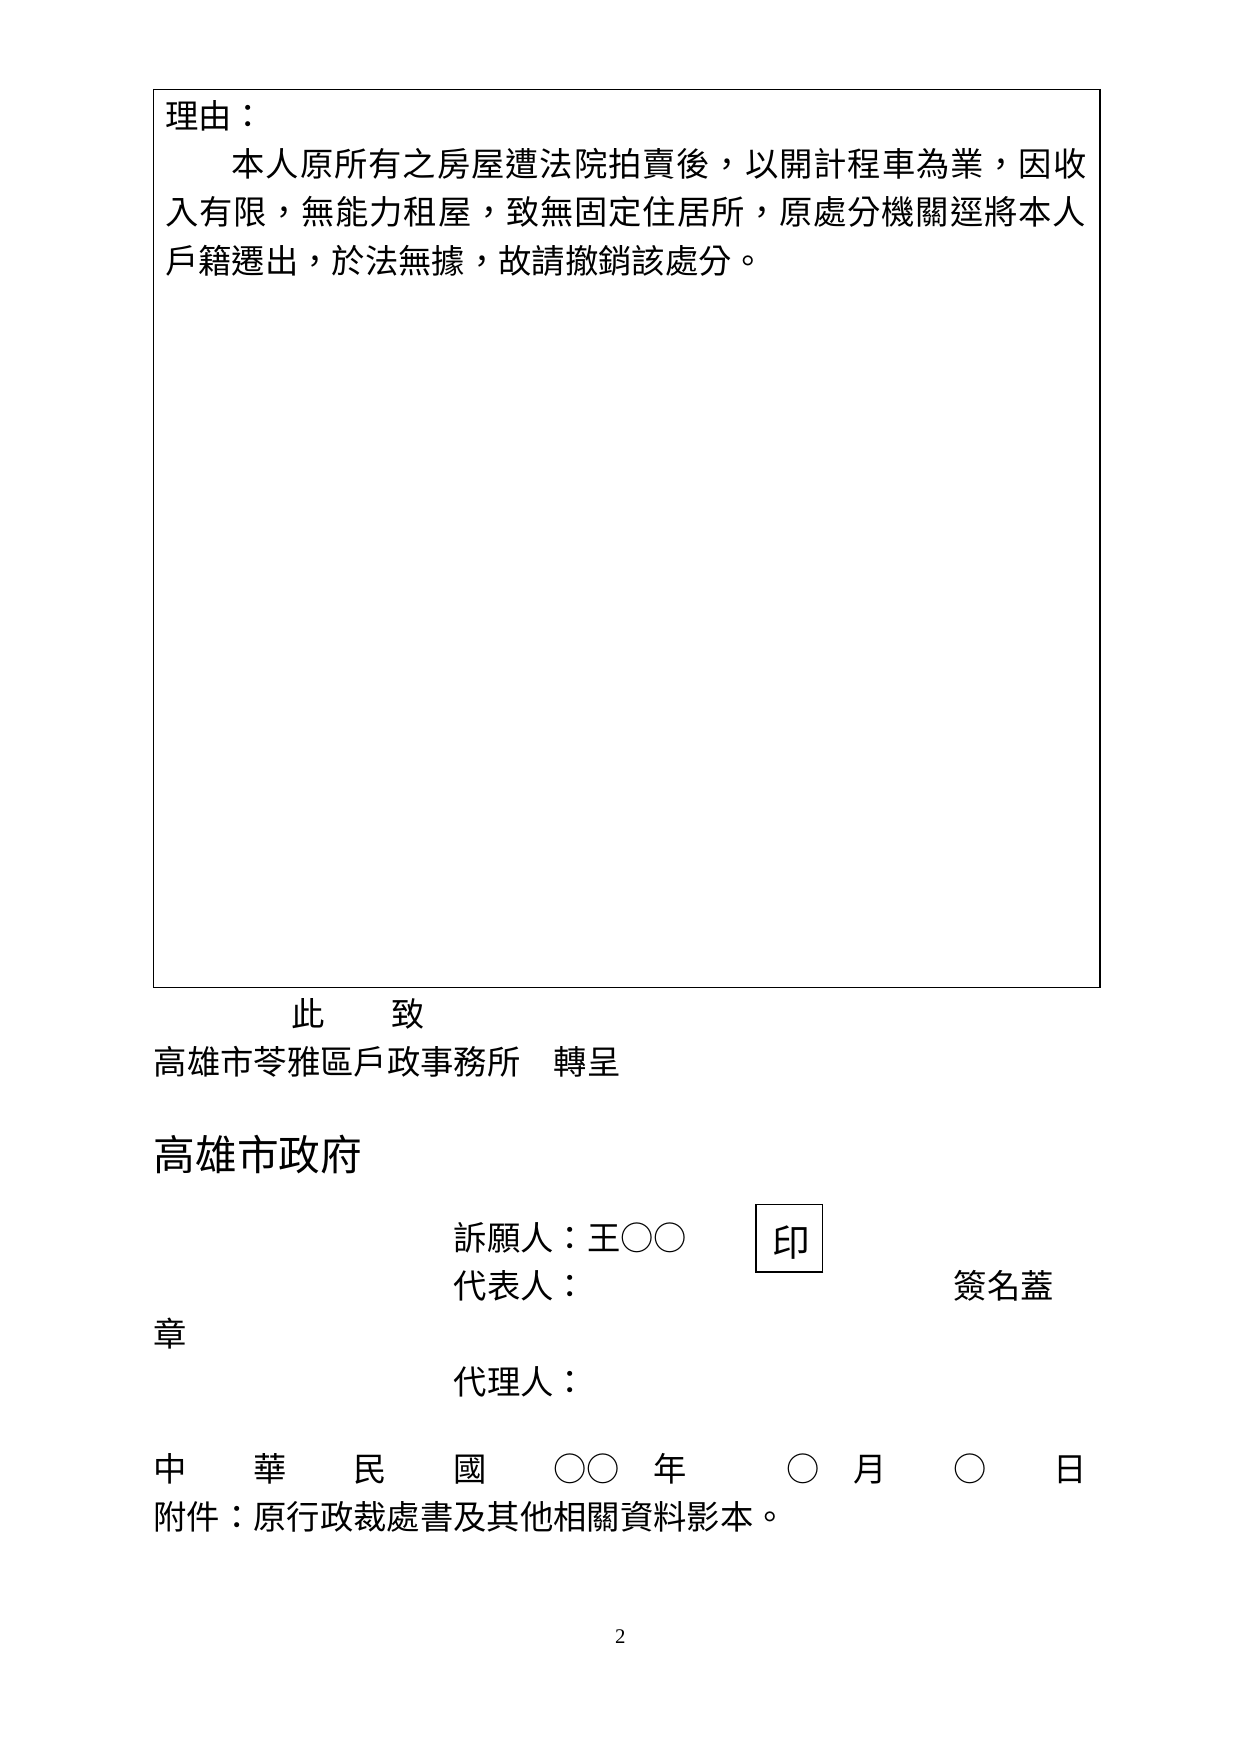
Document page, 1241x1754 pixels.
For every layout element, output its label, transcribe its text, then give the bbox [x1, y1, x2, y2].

text 高雄市政府 [153, 1122, 1087, 1183]
text 高雄市苓雅區戶政事務所 轉呈 [153, 1036, 1087, 1084]
text 此 致 [153, 988, 1087, 1036]
table_cell 理由： 本人原所有之房屋遭法院拍賣後，以開計程車為業，因收入有限，無能力租屋，致無固定住居所，原處分機關逕將本人戶籍遷出，於法無據，故請撤銷該處分。 [154, 90, 1099, 987]
text 中 華 民 國 ○○ 年 ○ 月 ○ 日 [153, 1443, 1087, 1491]
text 代理人： [153, 1356, 1087, 1404]
text 代表人： 簽名蓋章 [153, 1260, 1087, 1356]
text 訴願人：王○○ [153, 1211, 755, 1260]
text 印 [772, 1213, 807, 1264]
text [823, 1211, 1087, 1260]
text 附件：原行政裁處書及其他相關資料影本。 [153, 1491, 1087, 1539]
